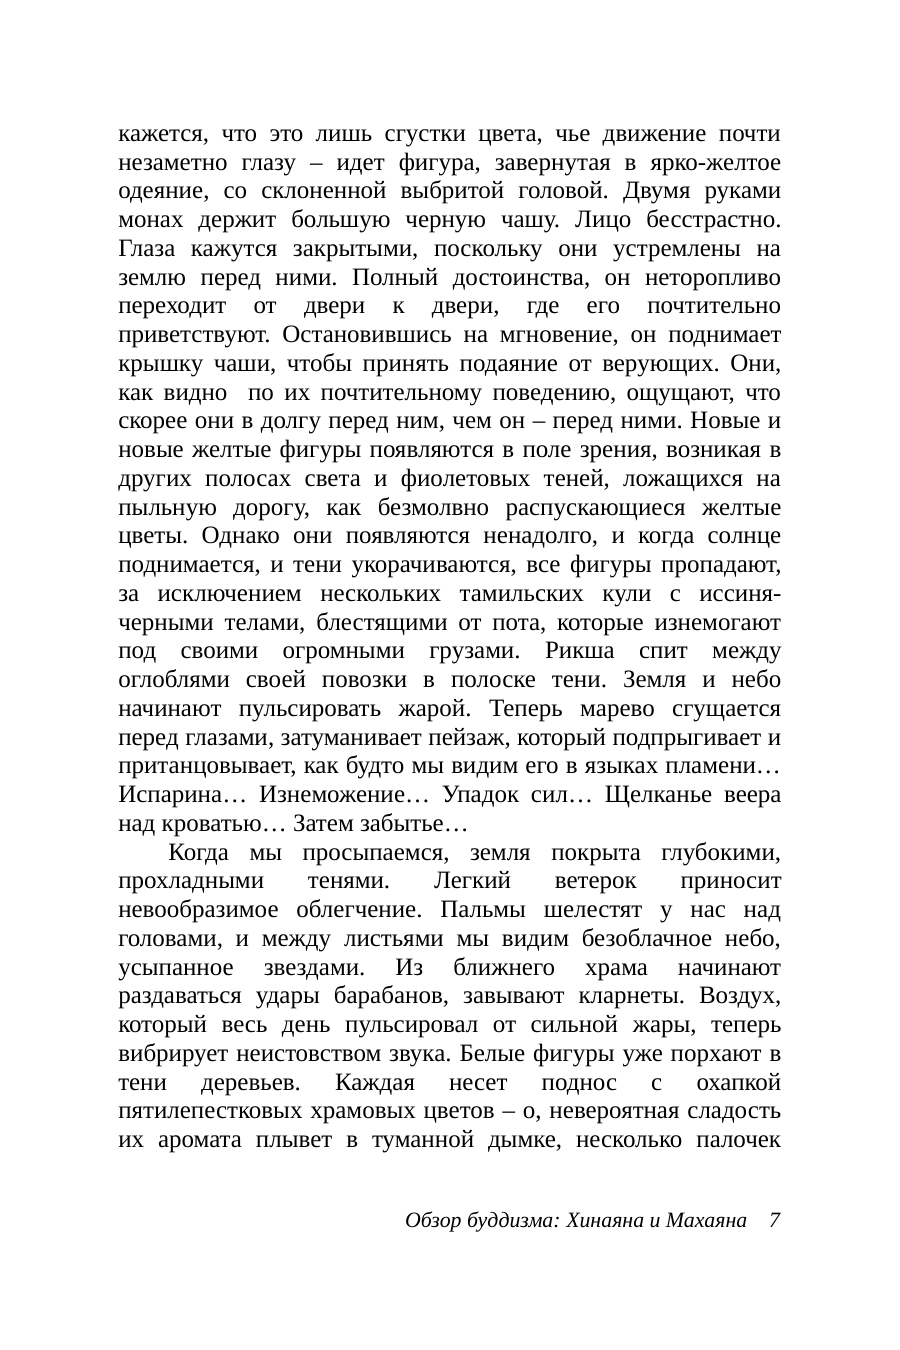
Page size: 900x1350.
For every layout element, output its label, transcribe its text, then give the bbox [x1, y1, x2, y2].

text кажется, что это лишь сгустки цвета, чье движение почти незаметно глазу – идет фигура, завернутая в ярко-желтое одеяние, со склоненной выбритой головой. Двумя руками монах держит большую черную чашу. Лицо бесстрастно. Глаза кажутся закрытыми, поскольку они устремлены на землю перед ними. Полный достоинства, он неторопливо переходит от двери к двери, где его почтительно приветствуют. Остановившись на мгновение, он поднимает крышку чаши, чтобы принять подаяние от верующих. Они, как видно по их почтительному поведению, ощущают, что скорее они в долгу перед ним, чем он – перед ними. Новые и новые желтые фигуры появляются в поле зрения, возникая в других полосах света и фиолетовых теней, ложащихся на пыльную дорогу, как безмолвно распускающиеся желтые цветы. Однако они появляются ненадолго, и когда солнце поднимается, и тени укорачиваются, все фигуры пропадают, за исключением нескольких тамильских кули с иссиня-черными телами, блестящими от пота, которые изнемогают под своими огромными грузами. Рикша спит между оглоблями своей повозки в полоске тени. Земля и небо начинают пульсировать жарой. Теперь марево сгущается перед глазами, затуманивает пейзаж, который подпрыгивает и пританцовывает, как будто мы видим его в языках пламени… Испарина… Изнеможение… Упадок сил… Щелканье веера над кроватью… Затем забытье… [118, 118, 782, 837]
text Когда мы просыпаемся, земля покрыта глубокими, прохладными тенями. Легкий ветерок приносит невообразимое облегчение. Пальмы шелестят у нас над головами, и между листьями мы видим безоблачное небо, усыпанное звездами. Из ближнего храма начинают раздаваться удары барабанов, завывают кларнеты. Воздух, который весь день пульсировал от сильной жары, теперь вибрирует неистовством звука. Белые фигуры уже порхают в тени деревьев. Каждая несет поднос с охапкой пятилепестковых храмовых цветов – о, невероятная сладость их аромата плывет в туманной дымке, несколько палочек [118, 837, 782, 1153]
